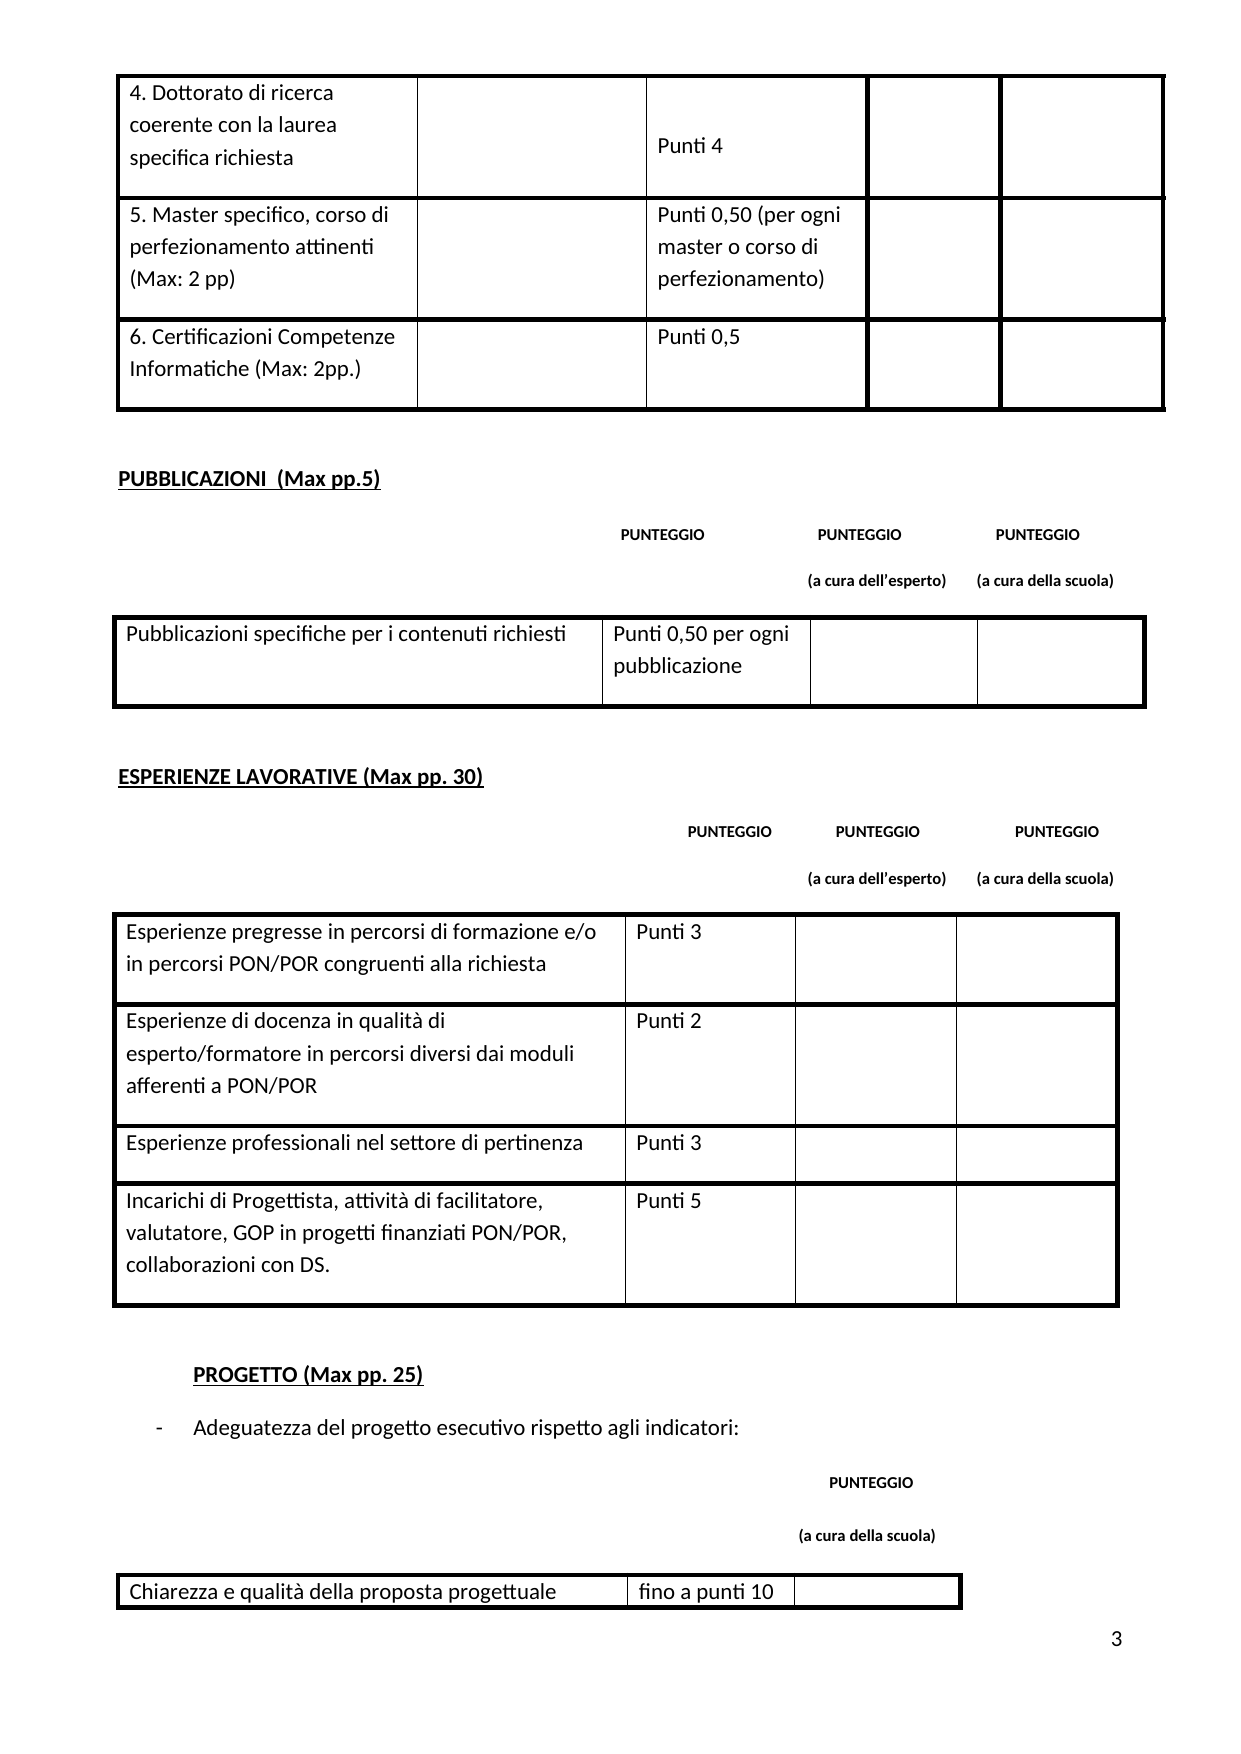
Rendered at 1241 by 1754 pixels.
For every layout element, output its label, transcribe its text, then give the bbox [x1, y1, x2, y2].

table_header [811, 620, 977, 704]
text PUBBLICAZIONI (Max pp.5) [118, 464, 1122, 493]
table_cell [796, 1007, 956, 1124]
table_cell Punti 0,5 [647, 322, 865, 407]
table_header [796, 917, 956, 1002]
table_header [978, 620, 1142, 704]
table_cell [870, 200, 998, 317]
table_cell Incarichi di Progettista, attività di facilitatore, valutatore, GOP in progetti finanziati PON/POR, collaborazioni con DS. [117, 1186, 625, 1303]
table_header Pubblicazioni specifiche per i contenuti richiesti [117, 620, 602, 704]
table_header [957, 917, 1115, 1002]
text PUNTEGGIO PUNTEGGIO PUNTEGGIO [118, 815, 1122, 843]
table_cell Punti 4 [647, 78, 865, 196]
table_cell 6. Certificazioni Competenze Informatiche (Max: 2pp.) [120, 322, 417, 407]
text (a cura della scuola) [118, 1519, 1122, 1548]
list Adeguatezza del progetto esecutivo rispetto agli indicatori: [156, 1413, 1122, 1442]
table_cell [957, 1007, 1115, 1124]
table_cell [870, 78, 998, 196]
table_header fino a punti 10 [628, 1577, 794, 1605]
table_cell [957, 1128, 1115, 1181]
table_header Chiarezza e qualità della proposta progettuale [120, 1577, 627, 1605]
table_cell [1003, 200, 1161, 317]
text ESPERIENZE LAVORATIVE (Max pp. 30) [118, 762, 1122, 790]
table_cell 4. Dottorato di ricerca coerente con la laurea specifica richiesta [120, 78, 417, 196]
table_cell [957, 1186, 1115, 1303]
table_cell [1003, 322, 1161, 407]
table_cell [418, 78, 646, 196]
table_cell Punti 3 [626, 1128, 795, 1181]
table_cell 5. Master specifico, corso di perfezionamento attinenti (Max: 2 pp) [120, 200, 417, 317]
table_cell [870, 322, 998, 407]
table_cell [1003, 78, 1161, 196]
table_header Punti 0,50 per ogni pubblicazione [603, 620, 810, 704]
table_cell Esperienze di docenza in qualità di esperto/formatore in percorsi diversi dai moduli afferenti a PON/POR [117, 1007, 625, 1124]
table_header Punti 3 [626, 917, 795, 1002]
text PROGETTO (Max pp. 25) [193, 1361, 1122, 1388]
text PUNTEGGIO PUNTEGGIO PUNTEGGIO [118, 518, 1122, 546]
table_cell Punti 5 [626, 1186, 795, 1303]
table_cell [796, 1186, 956, 1303]
table_cell Esperienze professionali nel settore di pertinenza [117, 1128, 625, 1181]
text (a cura dell’esperto) (a cura della scuola) [118, 868, 1122, 888]
table_cell [796, 1128, 956, 1181]
table_cell [418, 200, 646, 317]
table_cell [418, 322, 646, 407]
table_cell Punti 0,50 (per ogni master o corso di perfezionamento) [647, 200, 865, 317]
text PUNTEGGIO [118, 1467, 1122, 1494]
table_cell Punti 2 [626, 1007, 795, 1124]
table_header [795, 1577, 958, 1605]
text (a cura dell’esperto) (a cura della scuola) [118, 571, 1122, 591]
table_header Esperienze pregresse in percorsi di formazione e/o in percorsi PON/POR congruenti alla richiesta [117, 917, 625, 1002]
